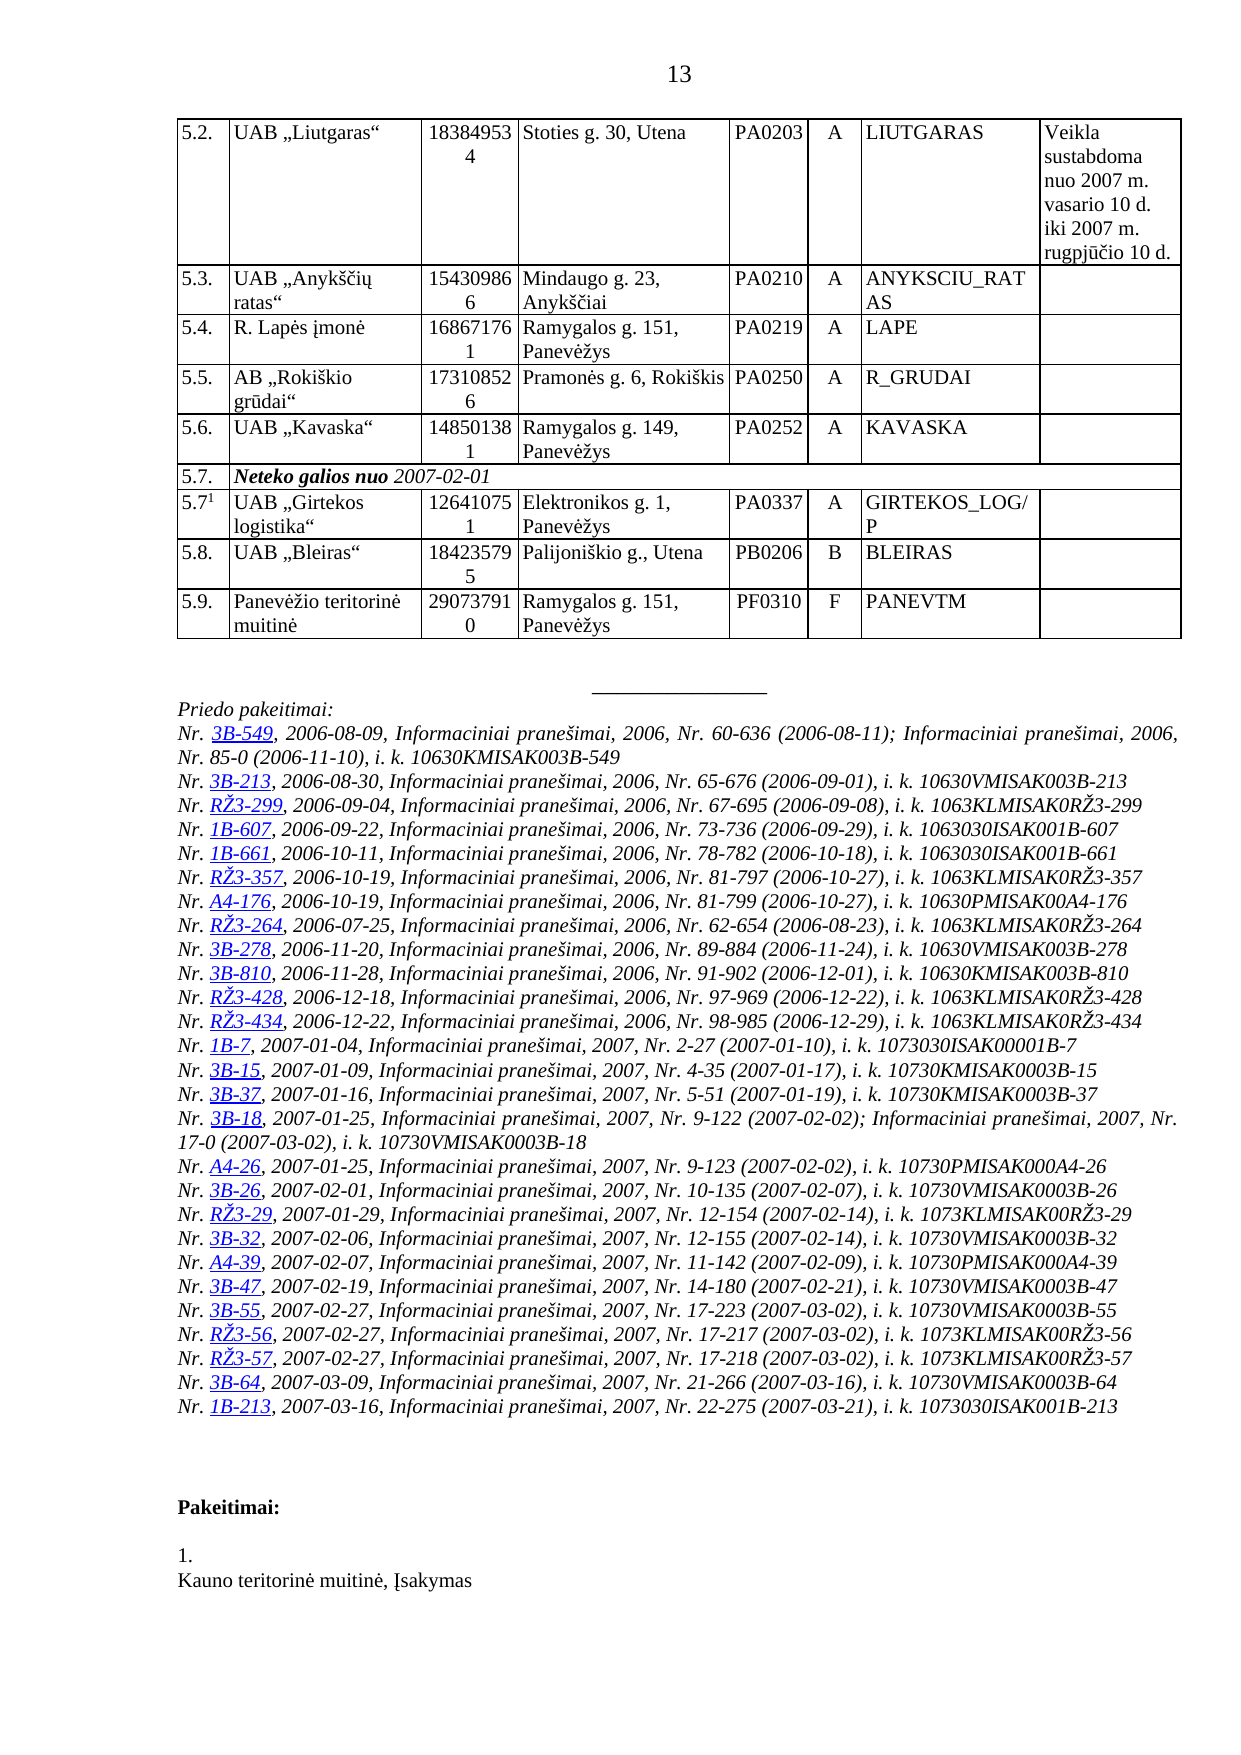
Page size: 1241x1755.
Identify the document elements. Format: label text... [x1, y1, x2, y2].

table_cell A [809, 415, 861, 463]
table_cell PA0250 [730, 365, 807, 413]
text Priedo pakeitimai: [177, 697, 1181, 721]
text Nr. 3B-32, 2007-02-06, Informaciniai pranešimai, 2007, Nr. 12-155 (2007-02-14), i. k. 10730VMISAK0003B-32 [177, 1226, 1181, 1250]
text Nr. RŽ3-357, 2006-10-19, Informaciniai pranešimai, 2006, Nr. 81-797 (2006-10-27), i. k. 1063KLMISAK0RŽ3-357 [177, 865, 1181, 889]
text Nr. 3B-278, 2006-11-20, Informaciniai pranešimai, 2006, Nr. 89-884 (2006-11-24), i. k. 10630VMISAK003B-278 [177, 937, 1181, 961]
table_cell 148501381 [422, 415, 518, 463]
text Nr. RŽ3-56, 2007-02-27, Informaciniai pranešimai, 2007, Nr. 17-217 (2007-03-02), i. k. 1073KLMISAK00RŽ3-56 [177, 1322, 1181, 1346]
table_cell 5.8. [178, 540, 229, 588]
table_cell PA0219 [730, 315, 807, 363]
text Nr. 3B-47, 2007-02-19, Informaciniai pranešimai, 2007, Nr. 14-180 (2007-02-21), i. k. 10730VMISAK0003B-47 [177, 1274, 1181, 1298]
table_cell [1041, 590, 1180, 637]
table_cell R_GRUDAI [862, 365, 1039, 413]
table_cell ANYKSCIU_RATAS [862, 266, 1039, 314]
text Kauno teritorinė muitinė, Įsakymas [177, 1567, 1181, 1592]
table_cell LAPE [862, 315, 1039, 363]
table_cell LIUTGARAS [862, 120, 1039, 264]
text ______________ [177, 668, 1181, 697]
text Pakeitimai: [177, 1495, 1181, 1519]
text Nr. RŽ3-264, 2006-07-25, Informaciniai pranešimai, 2006, Nr. 62-654 (2006-08-23), i. k. 1063KLMISAK0RŽ3-264 [177, 913, 1181, 937]
text Nr. RŽ3-299, 2006-09-04, Informaciniai pranešimai, 2006, Nr. 67-695 (2006-09-08), i. k. 1063KLMISAK0RŽ3-299 [177, 793, 1181, 817]
table_cell Elektronikos g. 1, Panevėžys [519, 490, 729, 538]
table_cell [1041, 315, 1180, 363]
table_cell [1041, 415, 1180, 463]
table_cell KAVASKA [862, 415, 1039, 463]
text Nr. 1B-607, 2006-09-22, Informaciniai pranešimai, 2006, Nr. 73-736 (2006-09-29), i. k. 1063030ISAK001B-607 [177, 817, 1181, 841]
table_cell [1041, 490, 1180, 538]
text Nr. 1B-661, 2006-10-11, Informaciniai pranešimai, 2006, Nr. 78-782 (2006-10-18), i. k. 1063030ISAK001B-661 [177, 841, 1181, 865]
table_cell Pramonės g. 6, Rokiškis [519, 365, 729, 413]
table_cell Mindaugo g. 23, Anykščiai [519, 266, 729, 314]
text Nr. RŽ3-57, 2007-02-27, Informaciniai pranešimai, 2007, Nr. 17-218 (2007-03-02), i. k. 1073KLMISAK00RŽ3-57 [177, 1346, 1181, 1370]
table_cell PF0310 [730, 590, 807, 637]
text Nr. RŽ3-434, 2006-12-22, Informaciniai pranešimai, 2006, Nr. 98-985 (2006-12-29), i. k. 1063KLMISAK0RŽ3-434 [177, 1009, 1181, 1033]
table_cell 184235795 [422, 540, 518, 588]
table_cell PA0203 [730, 120, 807, 264]
text Nr. 3B-549, 2006-08-09, Informaciniai pranešimai, 2006, Nr. 60-636 (2006-08-11); Informaciniai pranešimai, 2006, Nr. 85-0 (2006-11-10), i. k. 10630KMISAK003B-549 [177, 721, 1181, 769]
table_cell UAB „Anykščių ratas“ [230, 266, 421, 314]
text 1. [177, 1543, 1181, 1567]
table_cell Panevėžio teritorinė muitinė [230, 590, 421, 637]
table_cell B [809, 540, 861, 588]
table_cell 5.6. [178, 415, 229, 463]
table_cell 183849534 [422, 120, 518, 264]
text Nr. 1B-213, 2007-03-16, Informaciniai pranešimai, 2007, Nr. 22-275 (2007-03-21), i. k. 1073030ISAK001B-213 [177, 1394, 1181, 1418]
text Nr. 3B-810, 2006-11-28, Informaciniai pranešimai, 2006, Nr. 91-902 (2006-12-01), i. k. 10630KMISAK003B-810 [177, 961, 1181, 985]
text Nr. 3B-15, 2007-01-09, Informaciniai pranešimai, 2007, Nr. 4-35 (2007-01-17), i. k. 10730KMISAK0003B-15 [177, 1057, 1181, 1082]
table_cell AB „Rokiškio grūdai“ [230, 365, 421, 413]
table_cell A [809, 315, 861, 363]
table_cell 173108526 [422, 365, 518, 413]
table_cell UAB „Girtekos logistika“ [230, 490, 421, 538]
table_cell F [809, 590, 861, 637]
table_cell Neteko galios nuo 2007-02-01 [230, 465, 1180, 488]
text Nr. RŽ3-29, 2007-01-29, Informaciniai pranešimai, 2007, Nr. 12-154 (2007-02-14), i. k. 1073KLMISAK00RŽ3-29 [177, 1202, 1181, 1226]
table_cell 290737910 [422, 590, 518, 637]
table_cell PA0252 [730, 415, 807, 463]
table_cell GIRTEKOS_LOG/P [862, 490, 1039, 538]
text Nr. A4-26, 2007-01-25, Informaciniai pranešimai, 2007, Nr. 9-123 (2007-02-02), i. k. 10730PMISAK000A4-26 [177, 1154, 1181, 1178]
table_cell Ramygalos g. 151, Panevėžys [519, 315, 729, 363]
text Nr. 3B-18, 2007-01-25, Informaciniai pranešimai, 2007, Nr. 9-122 (2007-02-02); Informaciniai pranešimai, 2007, Nr. 17-0 (2007-03-02), i. k. 10730VMISAK0003B-18 [177, 1106, 1181, 1154]
table_cell PB0206 [730, 540, 807, 588]
table_cell Palijoniškio g., Utena [519, 540, 729, 588]
table_cell [1041, 365, 1180, 413]
table_cell 5.2. [178, 120, 229, 264]
table_cell Stoties g. 30, Utena [519, 120, 729, 264]
text Nr. 3B-64, 2007-03-09, Informaciniai pranešimai, 2007, Nr. 21-266 (2007-03-16), i. k. 10730VMISAK0003B-64 [177, 1370, 1181, 1394]
text Nr. A4-176, 2006-10-19, Informaciniai pranešimai, 2006, Nr. 81-799 (2006-10-27), i. k. 10630PMISAK00A4-176 [177, 889, 1181, 913]
table_cell 5.9. [178, 590, 229, 637]
table_cell 5.4. [178, 315, 229, 363]
table_cell 5.7. [178, 465, 229, 488]
text Nr. 1B-7, 2007-01-04, Informaciniai pranešimai, 2007, Nr. 2-27 (2007-01-10), i. k. 1073030ISAK00001B-7 [177, 1033, 1181, 1057]
table_cell [1041, 266, 1180, 314]
table_cell BLEIRAS [862, 540, 1039, 588]
table_cell PA0210 [730, 266, 807, 314]
table_cell 5.71 [178, 490, 229, 538]
table_cell 126410751 [422, 490, 518, 538]
table_cell UAB „Bleiras“ [230, 540, 421, 588]
table_cell R. Lapės įmonė [230, 315, 421, 363]
table_cell Ramygalos g. 149, Panevėžys [519, 415, 729, 463]
text Nr. 3B-37, 2007-01-16, Informaciniai pranešimai, 2007, Nr. 5-51 (2007-01-19), i. k. 10730KMISAK0003B-37 [177, 1082, 1181, 1106]
text Nr. 3B-213, 2006-08-30, Informaciniai pranešimai, 2006, Nr. 65-676 (2006-09-01), i. k. 10630VMISAK003B-213 [177, 769, 1181, 793]
table_cell A [809, 266, 861, 314]
table_cell 5.5. [178, 365, 229, 413]
table_cell PA0337 [730, 490, 807, 538]
table_cell A [809, 365, 861, 413]
table_cell UAB „Kavaska“ [230, 415, 421, 463]
text Nr. RŽ3-428, 2006-12-18, Informaciniai pranešimai, 2006, Nr. 97-969 (2006-12-22), i. k. 1063KLMISAK0RŽ3-428 [177, 985, 1181, 1009]
table_cell 168671761 [422, 315, 518, 363]
table_cell [1041, 540, 1180, 588]
table_cell A [809, 490, 861, 538]
text Nr. 3B-26, 2007-02-01, Informaciniai pranešimai, 2007, Nr. 10-135 (2007-02-07), i. k. 10730VMISAK0003B-26 [177, 1178, 1181, 1202]
text Nr. 3B-55, 2007-02-27, Informaciniai pranešimai, 2007, Nr. 17-223 (2007-03-02), i. k. 10730VMISAK0003B-55 [177, 1298, 1181, 1322]
table_cell UAB „Liutgaras“ [230, 120, 421, 264]
table_cell 154309866 [422, 266, 518, 314]
table_cell Veikla sustabdoma nuo 2007 m. vasario 10 d. iki 2007 m. rugpjūčio 10 d. [1041, 120, 1180, 264]
table_cell 5.3. [178, 266, 229, 314]
table_cell Ramygalos g. 151, Panevėžys [519, 590, 729, 637]
table_cell PANEVTM [862, 590, 1039, 637]
text Nr. A4-39, 2007-02-07, Informaciniai pranešimai, 2007, Nr. 11-142 (2007-02-09), i. k. 10730PMISAK000A4-39 [177, 1250, 1181, 1274]
table_cell A [809, 120, 861, 264]
